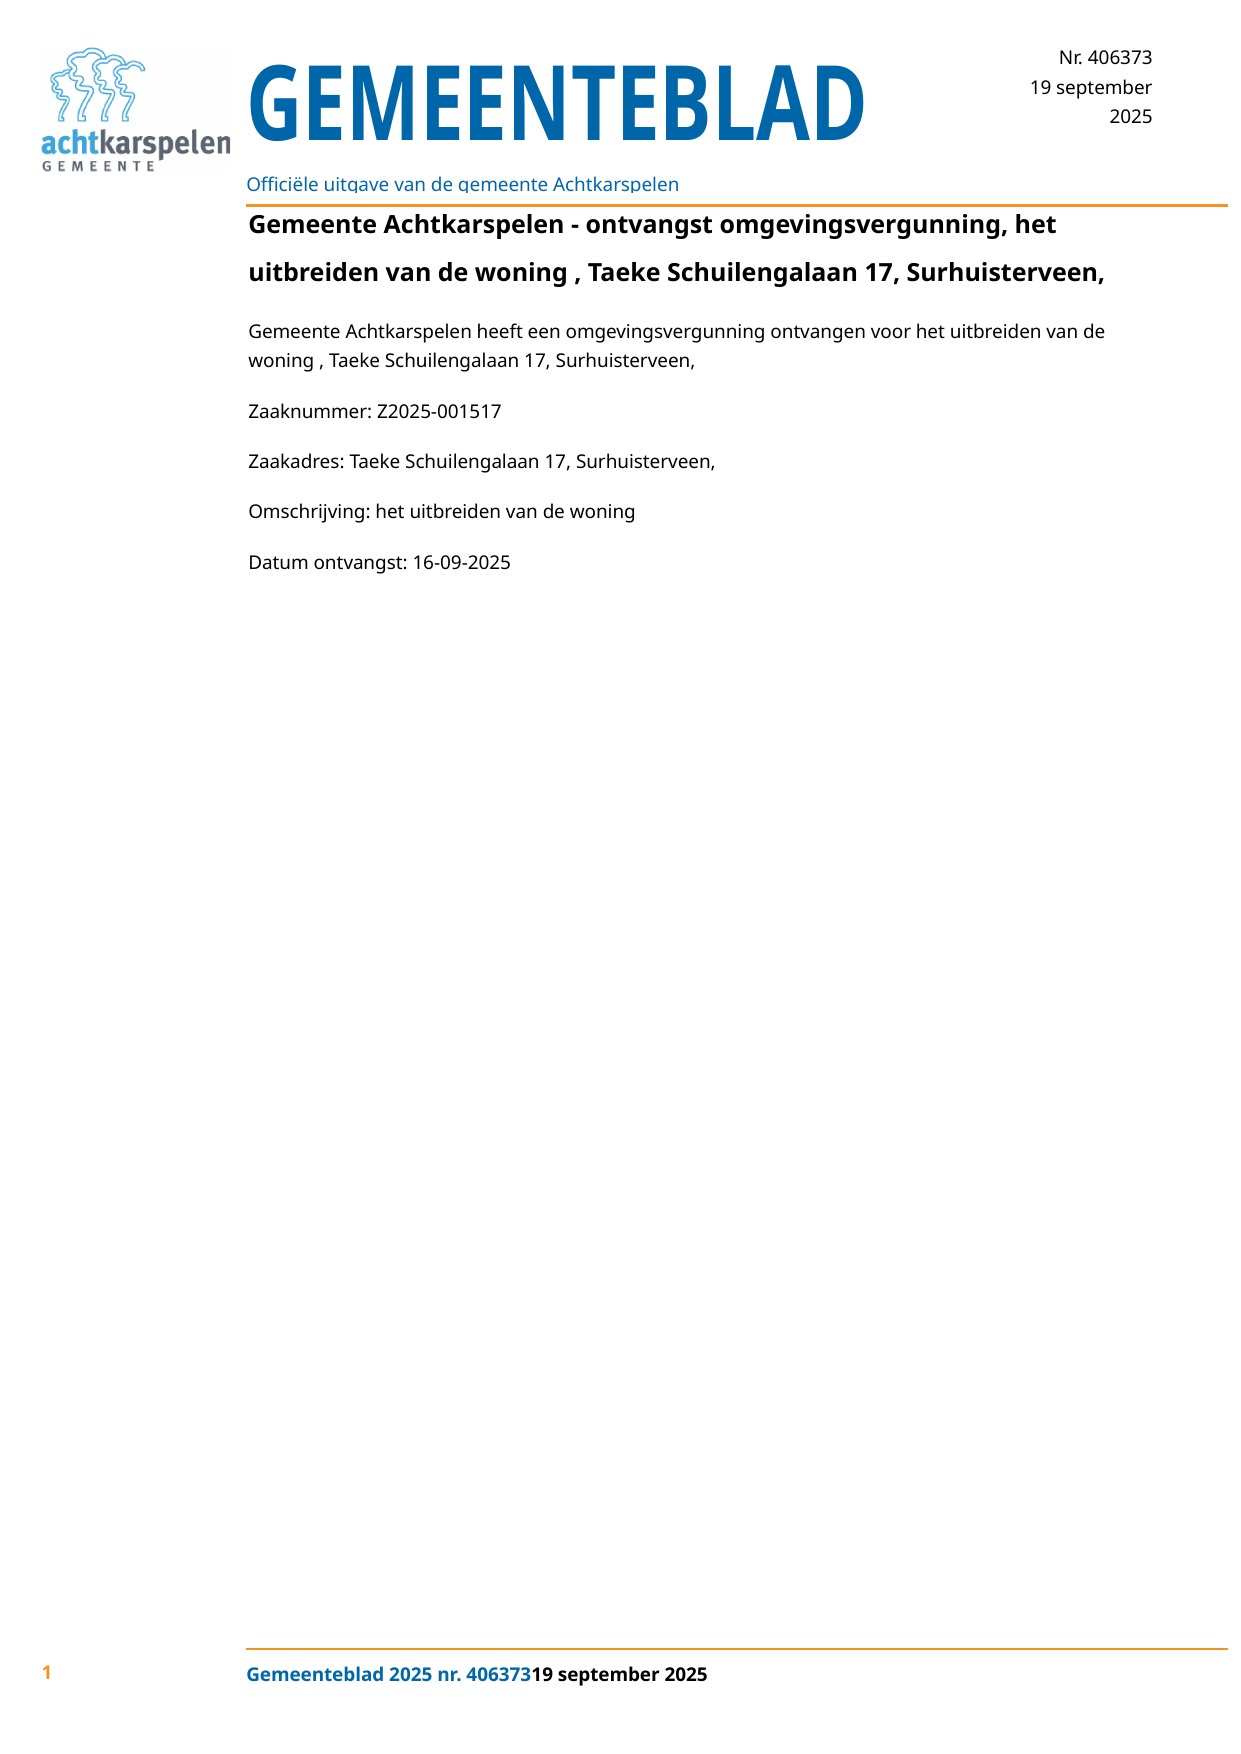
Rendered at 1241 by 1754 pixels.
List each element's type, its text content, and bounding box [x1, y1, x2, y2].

text Omschrijving: het uitbreiden van de woning [248, 499, 1152, 524]
text Gemeente Achtkarspelen - ontvangst omgevingsvergunning, het uitbreiden van de woning , Taeke Schuilengalaan 17, Surhuisterveen, [248, 207, 1152, 288]
picture [41, 47, 231, 172]
text Zaaknummer: Z2025-001517 [248, 398, 1152, 424]
text Zaakadres: Taeke Schuilengalaan 17, Surhuisterveen, [248, 448, 1152, 474]
text Datum ontvangst: 16-09-2025 [248, 549, 1152, 575]
text Gemeente Achtkarspelen heeft een omgevingsvergunning ontvangen voor het uitbreiden van de woning , Taeke Schuilengalaan 17, Surhuisterveen, [248, 318, 1152, 373]
